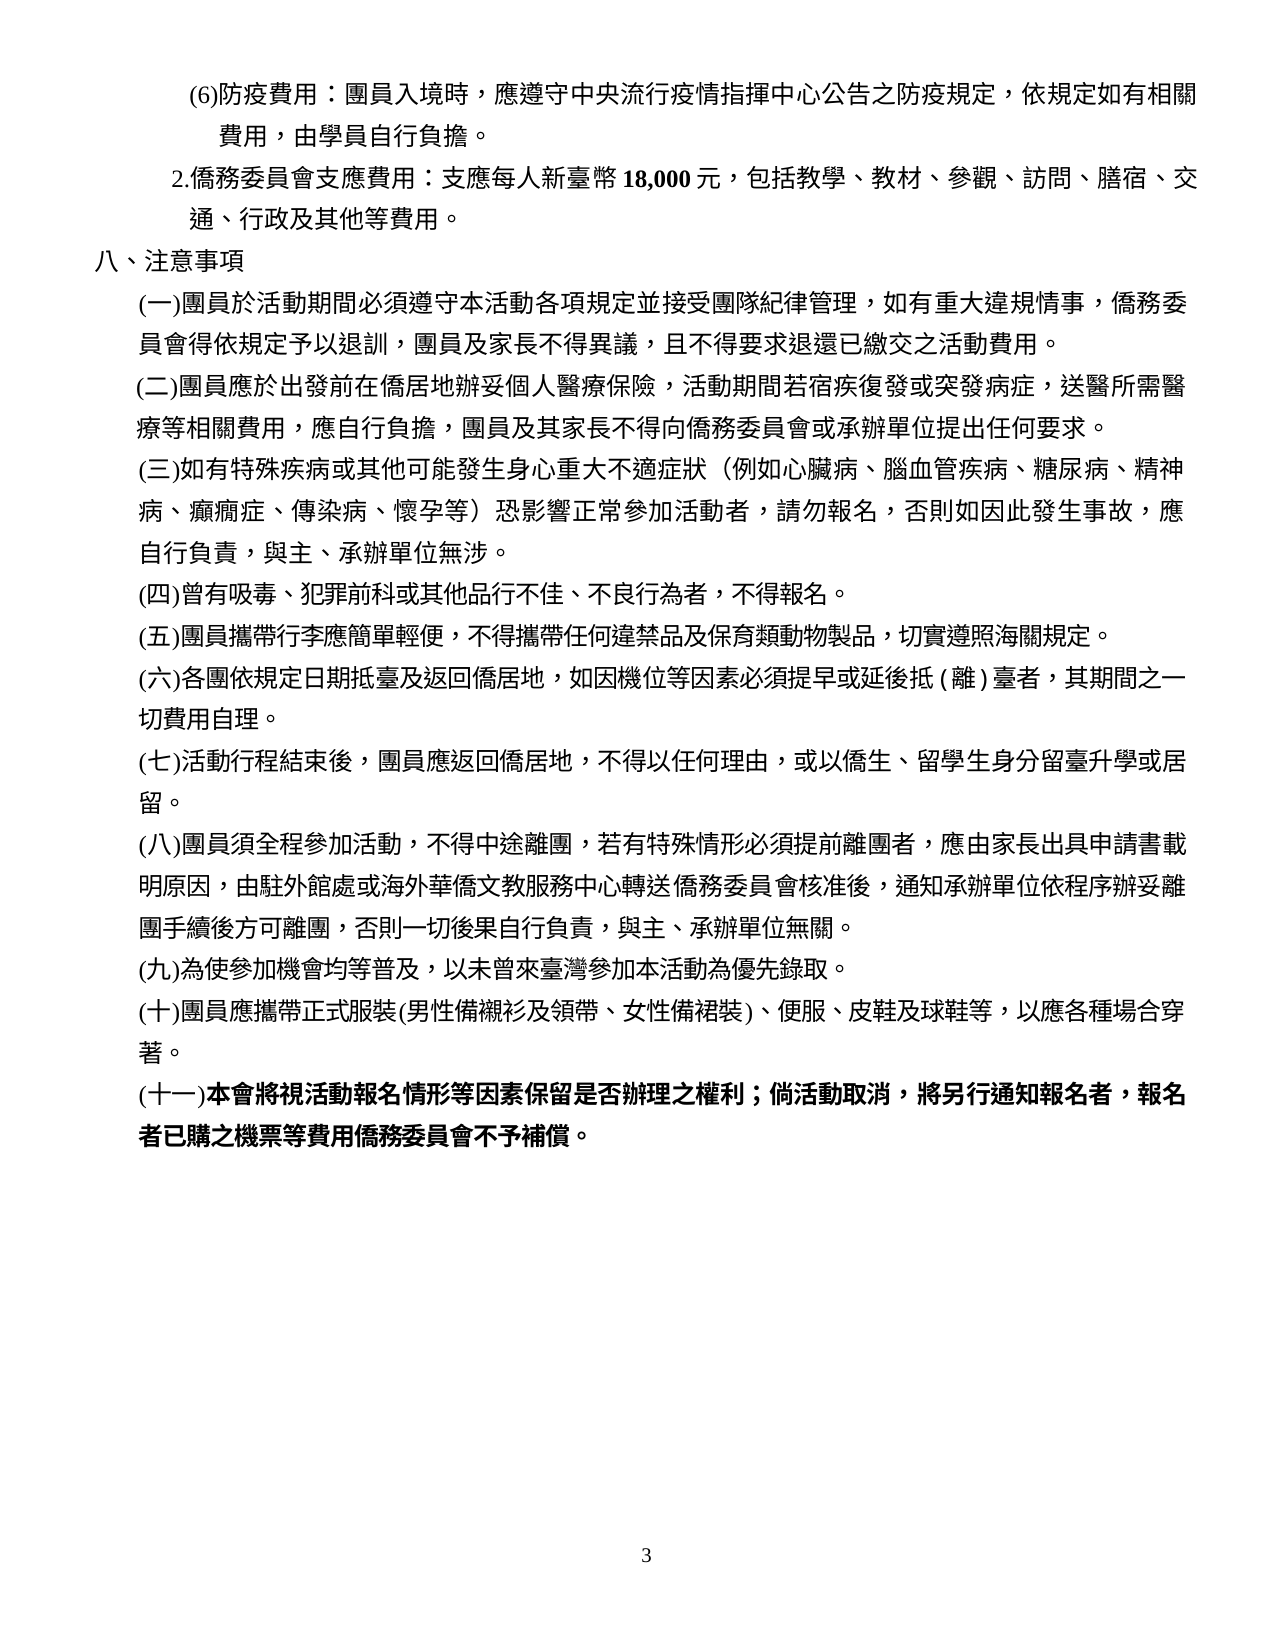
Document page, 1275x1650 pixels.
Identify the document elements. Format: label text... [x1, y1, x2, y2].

text (十一)本會將視活動報名情形等因素保留是否辦理之權利；倘活動取消，將另行通知報名者，報名者已購之機票等費用僑務委員會不予補償。 [138, 1075, 1187, 1153]
text 八、注意事項 [94, 242, 1198, 278]
text (五)團員攜帶行李應簡單輕便，不得攜帶任何違禁品及保育類動物製品，切實遵照海關規定。 [138, 617, 1187, 653]
text 2.僑務委員會支應費用：支應每人新臺幣18,000元，包括教學、教材、參觀、訪問、膳宿、交通、行政及其他等費用。 [171, 158, 1198, 236]
text (二)團員應於出發前在僑居地辦妥個人醫療保險，活動期間若宿疾復發或突發病症，送醫所需醫療等相關費用，應自行負擔，團員及其家長不得向僑務委員會或承辦單位提出任何要求。 [136, 367, 1186, 444]
text (十)團員應攜帶正式服裝(男性備襯衫及領帶、女性備裙裝)、便服、皮鞋及球鞋等，以應各種場合穿著。 [138, 992, 1187, 1069]
text (6)防疫費用：團員入境時，應遵守中央流行疫情指揮中心公告之防疫規定，依規定如有相關費用，由學員自行負擔。 [189, 75, 1198, 153]
text (七)活動行程結束後，團員應返回僑居地，不得以任何理由，或以僑生、留學生身分留臺升學或居留。 [138, 742, 1187, 819]
text (三)如有特殊疾病或其他可能發生身心重大不適症狀（例如心臟病、腦血管疾病、糖尿病、精神病、癲癇症、傳染病、懷孕等）恐影響正常參加活動者，請勿報名，否則如因此發生事故，應自行負責，與主、承辦單位無涉。 [138, 450, 1187, 569]
text (六)各團依規定日期抵臺及返回僑居地，如因機位等因素必須提早或延後抵(離)臺者，其期間之一切費用自理。 [138, 658, 1187, 736]
text (四)曾有吸毒、犯罪前科或其他品行不佳、不良行為者，不得報名。 [138, 575, 1187, 611]
text (九)為使參加機會均等普及，以未曾來臺灣參加本活動為優先錄取。 [138, 950, 1187, 986]
text (一)團員於活動期間必須遵守本活動各項規定並接受團隊紀律管理，如有重大違規情事，僑務委員會得依規定予以退訓，團員及家長不得異議，且不得要求退還已繳交之活動費用。 [138, 283, 1187, 361]
text (八)團員須全程參加活動，不得中途離團，若有特殊情形必須提前離團者，應由家長出具申請書載明原因，由駐外館處或海外華僑文教服務中心轉送僑務委員會核准後，通知承辦單位依程序辦妥離團手續後方可離團，否則一切後果自行負責，與主、承辦單位無關。 [138, 825, 1187, 944]
